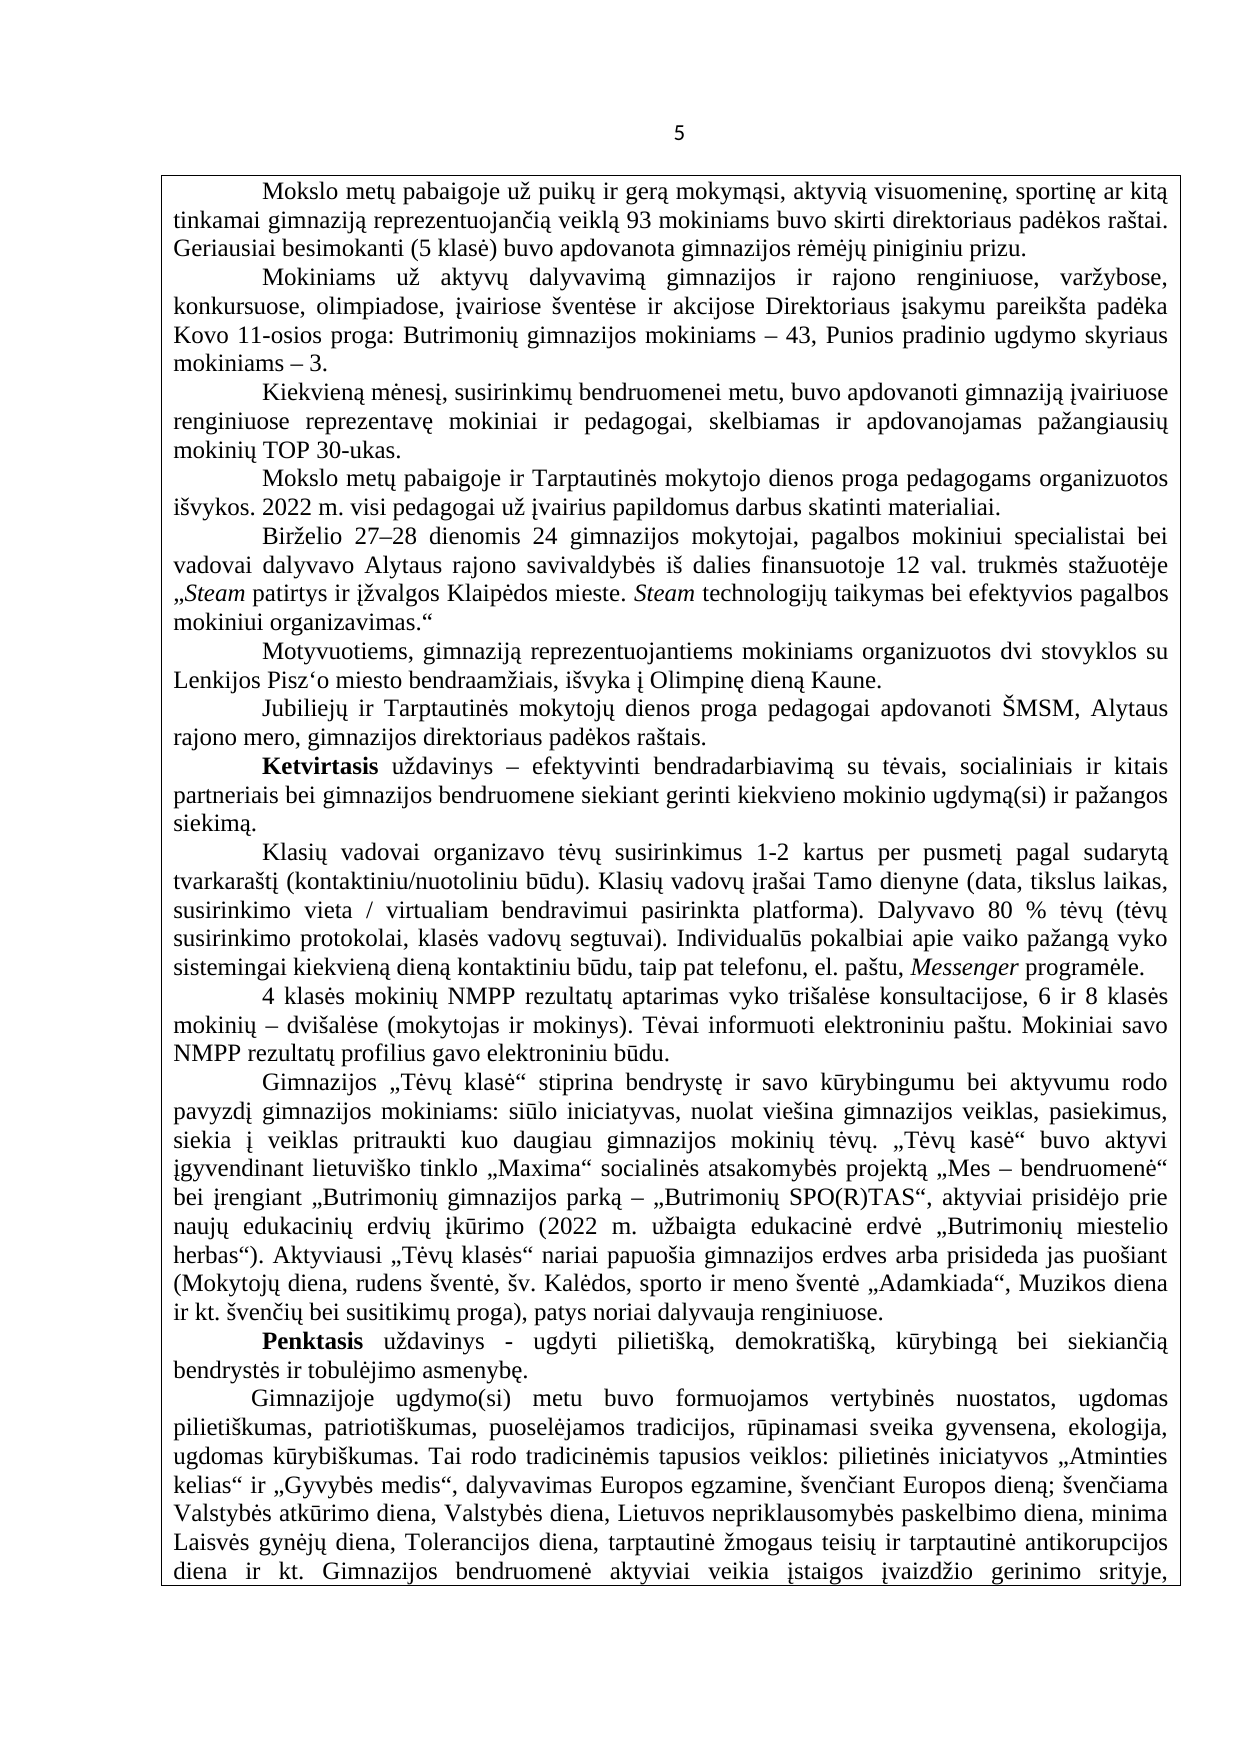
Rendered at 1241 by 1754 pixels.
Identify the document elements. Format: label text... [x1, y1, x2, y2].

table_header Mokslo metų pabaigoje už puikų ir gerą mokymąsi, aktyvią visuomeninę, sportinę ar kitą tinkamai gimnaziją reprezentuojančią veiklą 93 mokiniams buvo skirti direktoriaus padėkos raštai. Geriausiai besimokanti (5 klasė) buvo apdovanota gimnazijos rėmėjų piniginiu prizu. Mokiniams už aktyvų dalyvavimą gimnazijos ir rajono renginiuose, varžybose, konkursuose, olimpiadose, įvairiose šventėse ir akcijose Direktoriaus įsakymu pareikšta padėka Kovo 11-osios proga: Butrimonių gimnazijos mokiniams – 43, Punios pradinio ugdymo skyriaus mokiniams – 3. Kiekvieną mėnesį, susirinkimų bendruomenei metu, buvo apdovanoti gimnaziją įvairiuose renginiuose reprezentavę mokiniai ir pedagogai, skelbiamas ir apdovanojamas pažangiausių mokinių TOP 30-ukas. Mokslo metų pabaigoje ir Tarptautinės mokytojo dienos proga pedagogams organizuotos išvykos. 2022 m. visi pedagogai už įvairius papildomus darbus skatinti materialiai. Birželio 27–28 dienomis 24 gimnazijos mokytojai, pagalbos mokiniui specialistai bei vadovai dalyvavo Alytaus rajono savivaldybės iš dalies finansuotoje 12 val. trukmės stažuotėje „Steam patirtys ir įžvalgos Klaipėdos mieste. Steam technologijų taikymas bei efektyvios pagalbos mokiniui organizavimas.“ Motyvuotiems, gimnaziją reprezentuojantiems mokiniams organizuotos dvi stovyklos su Lenkijos Pisz‘o miesto bendraamžiais, išvyka į Olimpinę dieną Kaune. Jubiliejų ir Tarptautinės mokytojų dienos proga pedagogai apdovanoti ŠMSM, Alytaus rajono mero, gimnazijos direktoriaus padėkos raštais. Ketvirtasis uždavinys – efektyvinti bendradarbiavimą su tėvais, socialiniais ir kitais partneriais bei gimnazijos bendruomene siekiant gerinti kiekvieno mokinio ugdymą(si) ir pažangos siekimą. Klasių vadovai organizavo tėvų susirinkimus 1-2 kartus per pusmetį pagal sudarytą tvarkaraštį (kontaktiniu/nuotoliniu būdu). Klasių vadovų įrašai Tamo dienyne (data, tikslus laikas, susirinkimo vieta / virtualiam bendravimui pasirinkta platforma). Dalyvavo 80 % tėvų (tėvų susirinkimo protokolai, klasės vadovų segtuvai). Individualūs pokalbiai apie vaiko pažangą vyko sistemingai kiekvieną dieną kontaktiniu būdu, taip pat telefonu, el. paštu, Messenger programėle. 4 klasės mokinių NMPP rezultatų aptarimas vyko trišalėse konsultacijose, 6 ir 8 klasės mokinių – dvišalėse (mokytojas ir mokinys). Tėvai informuoti elektroniniu paštu. Mokiniai savo NMPP rezultatų profilius gavo elektroniniu būdu. Gimnazijos „Tėvų klasė“ stiprina bendrystę ir savo kūrybingumu bei aktyvumu rodo pavyzdį gimnazijos mokiniams: siūlo iniciatyvas, nuolat viešina gimnazijos veiklas, pasiekimus, siekia į veiklas pritraukti kuo daugiau gimnazijos mokinių tėvų. „Tėvų kasė“ buvo aktyvi įgyvendinant lietuviško tinklo „Maxima“ socialinės atsakomybės projektą „Mes – bendruomenė“ bei įrengiant „Butrimonių gimnazijos parką – „Butrimonių SPO(R)TAS“, aktyviai prisidėjo prie naujų edukacinių erdvių įkūrimo (2022 m. užbaigta edukacinė erdvė „Butrimonių miestelio herbas“). Aktyviausi „Tėvų klasės“ nariai papuošia gimnazijos erdves arba prisideda jas puošiant (Mokytojų diena, rudens šventė, šv. Kalėdos, sporto ir meno šventė „Adamkiada“, Muzikos diena ir kt. švenčių bei susitikimų proga), patys noriai dalyvauja renginiuose. Penktasis uždavinys - ugdyti pilietišką, demokratišką, kūrybingą bei siekiančią bendrystės ir tobulėjimo asmenybę. Gimnazijoje ugdymo(si) metu buvo formuojamos vertybinės nuostatos, ugdomas pilietiškumas, patriotiškumas, puoselėjamos tradicijos, rūpinamasi sveika gyvensena, ekologija, ugdomas kūrybiškumas. Tai rodo tradicinėmis tapusios veiklos: pilietinės iniciatyvos „Atminties kelias“ ir „Gyvybės medis“, dalyvavimas Europos egzamine, švenčiant Europos dieną; švenčiama Valstybės atkūrimo diena, Valstybės diena, Lietuvos nepriklausomybės paskelbimo diena, minima Laisvės gynėjų diena, Tolerancijos diena, tarptautinė žmogaus teisių ir tarptautinė antikorupcijos diena ir kt. Gimnazijos bendruomenė aktyviai veikia įstaigos įvaizdžio gerinimo srityje, [162, 176, 1180, 1585]
